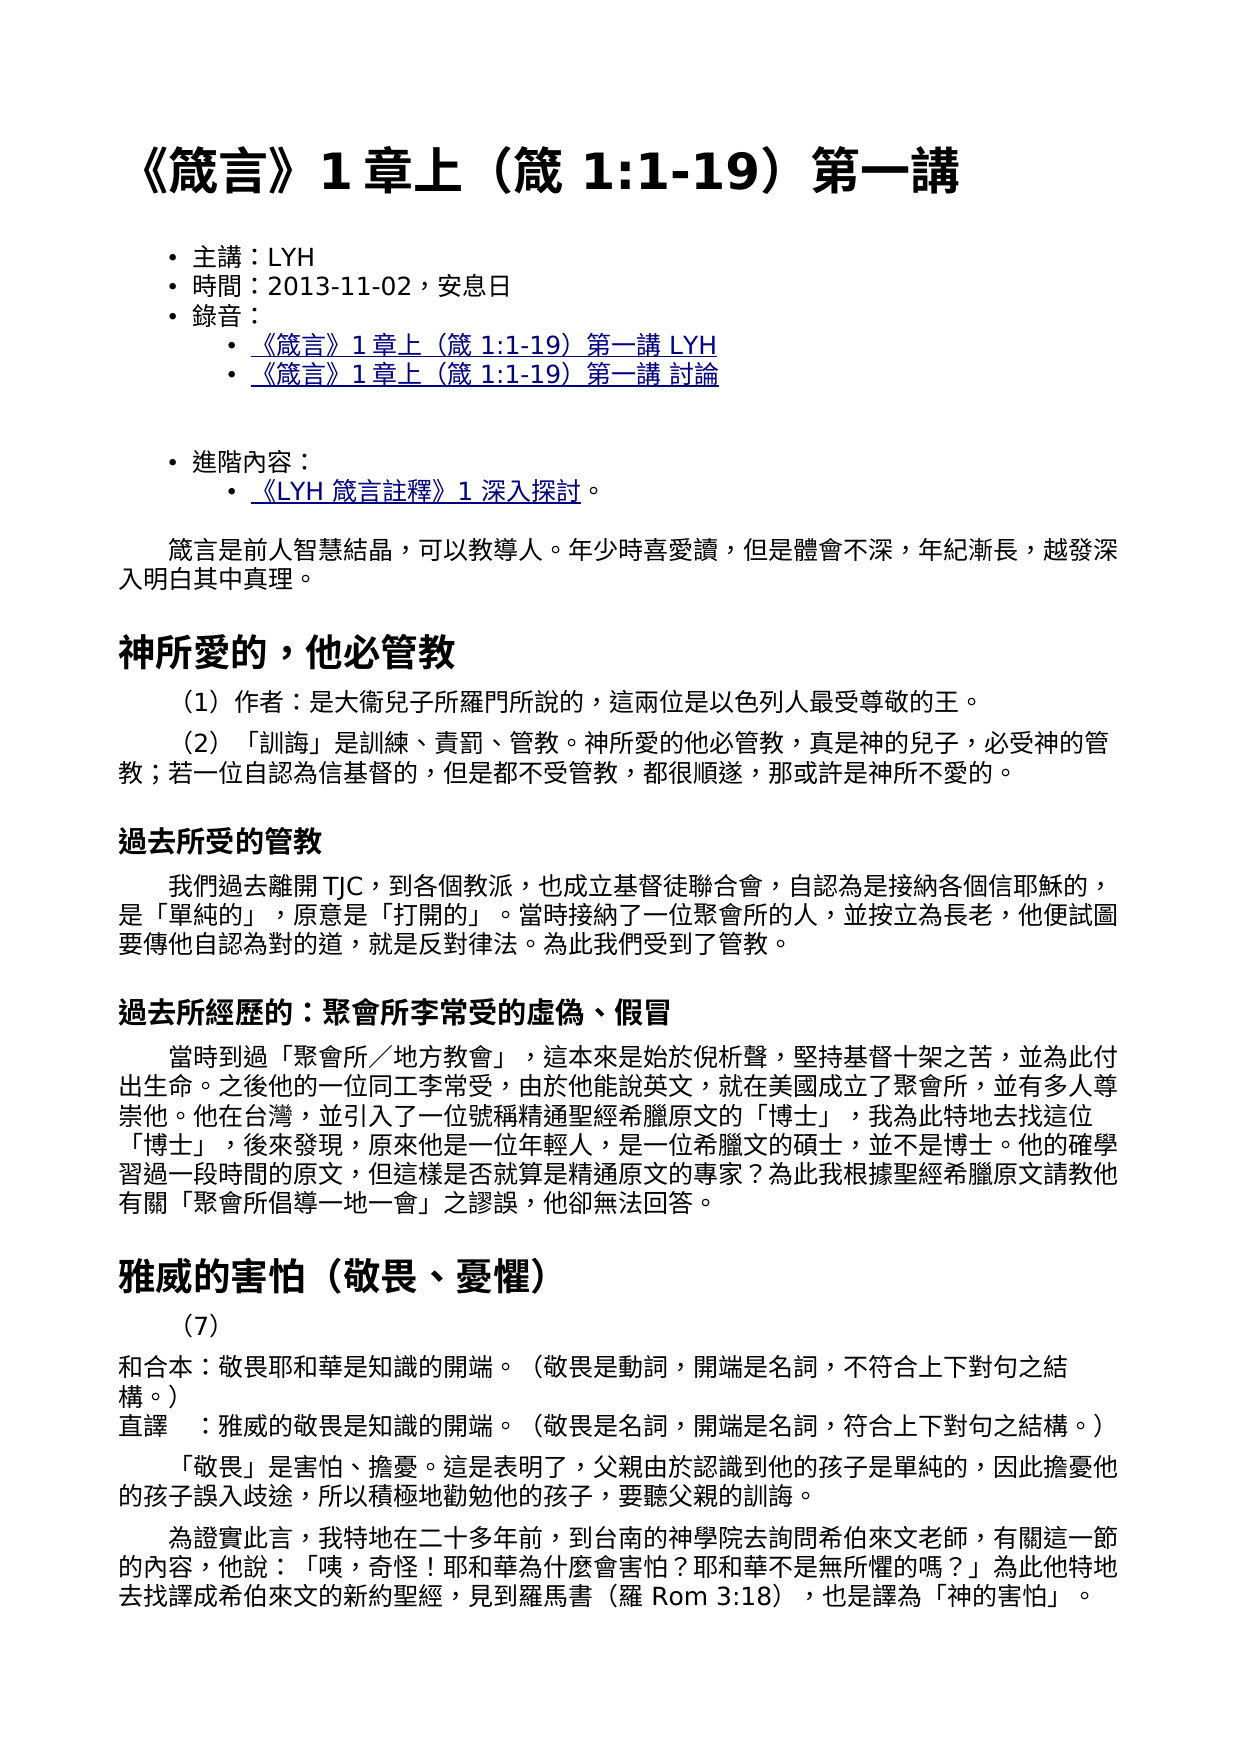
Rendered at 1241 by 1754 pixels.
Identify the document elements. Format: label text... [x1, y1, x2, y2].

text 我們過去離開TJC，到各個教派，也成立基督徒聯合會，自認為是接納各個信耶穌的，是「單純的」，原意是「打開的」。當時接納了一位聚會所的人，並按立為長老，他便試圖要傳他自認為對的道，就是反對律法。為此我們受到了管教。 [118, 872, 1122, 959]
subtitle 過去所受的管教 [118, 825, 1122, 859]
list 《箴言》1章上（箴 1:1-19）第一講 討論 [236, 360, 1122, 389]
text 為證實此言，我特地在二十多年前，到台南的神學院去詢問希伯來文老師，有關這一節的內容，他說：「咦，奇怪！耶和華為什麼會害怕？耶和華不是無所懼的嗎？」為此他特地去找譯成希伯來文的新約聖經，見到羅馬書（羅 Rom 3:18），也是譯為「神的害怕」。 [118, 1524, 1122, 1611]
list 《箴言》1章上（箴 1:1-19）第一講 LYH [236, 331, 1122, 360]
subtitle 雅威的害怕（敬畏、憂懼） [118, 1256, 1122, 1299]
text 「敬畏」是害怕、擔憂。這是表明了，父親由於認識到他的孩子是單純的，因此擔憂他的孩子誤入歧途，所以積極地勸勉他的孩子，要聽父親的訓誨。 [118, 1453, 1122, 1511]
text 當時到過「聚會所／地方教會」，這本來是始於倪析聲，堅持基督十架之苦，並為此付出生命。之後他的一位同工李常受，由於他能說英文，就在美國成立了聚會所，並有多人尊崇他。他在台灣，並引入了一位號稱精通聖經希臘原文的「博士」，我為此特地去找這位「博士」，後來發現，原來他是一位年輕人，是一位希臘文的碩士，並不是博士。他的確學習過一段時間的原文，但這樣是否就算是精通原文的專家？為此我根據聖經希臘原文請教他有關「聚會所倡導一地一會」之謬誤，他卻無法回答。 [118, 1043, 1122, 1218]
text 箴言是前人智慧結晶，可以教導人。年少時喜愛讀，但是體會不深，年紀漸長，越發深入明白其中真理。 [118, 536, 1122, 594]
text （7） [118, 1312, 1122, 1341]
subtitle 神所愛的，他必管教 [118, 632, 1122, 675]
subtitle 《箴言》1章上（箴 1:1-19）第一講 [118, 143, 1122, 201]
subtitle 過去所經歷的：聚會所李常受的虛偽、假冒 [118, 997, 1122, 1031]
list 錄音： [177, 302, 1122, 331]
list 《LYH 箴言註釋》1 深入探討。 [236, 477, 1122, 506]
list 主講：LYH [177, 243, 1122, 272]
list 進階內容： [177, 448, 1122, 477]
text （2）「訓誨」是訓練、責罰、管教。神所愛的他必管教，真是神的兒子，必受神的管教；若一位自認為信基督的，但是都不受管教，都很順遂，那或許是神所不愛的。 [118, 729, 1122, 788]
text （1）作者：是大衞兒子所羅門所說的，這兩位是以色列人最受尊敬的王。 [118, 688, 1122, 717]
list 時間：2013-11-02，安息日 [177, 272, 1122, 302]
text 和合本：敬畏耶和華是知識的開端。（敬畏是動詞，開端是名詞，不符合上下對句之結構。） 直譯 ：雅威的敬畏是知識的開端。（敬畏是名詞，開端是名詞，符合上下對句之結構。） [118, 1354, 1122, 1441]
